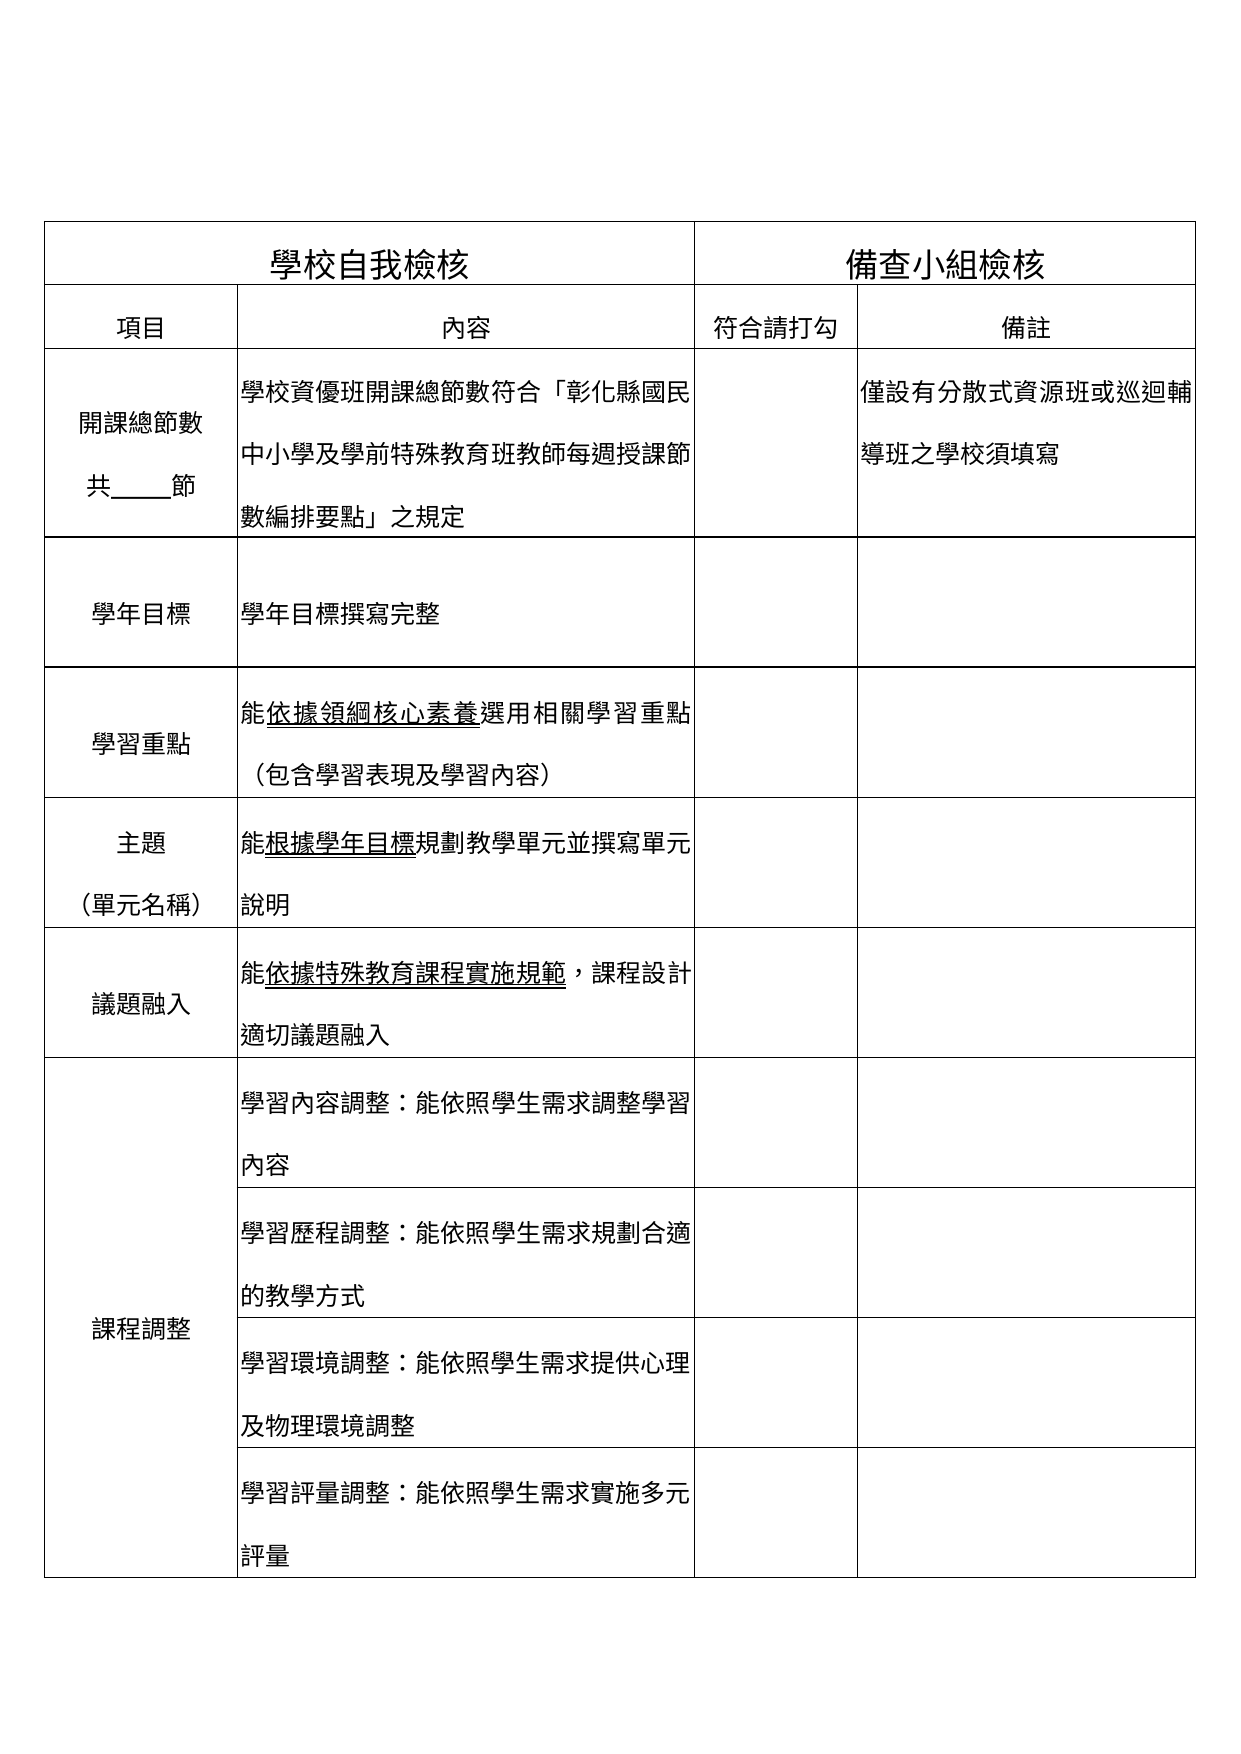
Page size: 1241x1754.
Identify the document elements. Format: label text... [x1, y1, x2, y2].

table_cell [695, 798, 857, 927]
table_cell 學校資優班開課總節數符合「彰化縣國民中小學及學前特殊教育班教師每週授課節數編排要點」之規定 [238, 349, 694, 536]
table_cell 開課總節數 共____節 [45, 349, 237, 536]
table_cell 學習評量調整：能依照學生需求實施多元評量 [238, 1448, 694, 1577]
table_cell 能依據領綱核心素養選用相關學習重點（包含學習表現及學習內容） [238, 668, 694, 797]
table_cell [695, 538, 857, 666]
table_header 備查小組檢核 [695, 222, 1195, 284]
table_cell [695, 349, 857, 536]
table_cell 學習環境調整：能依照學生需求提供心理及物理環境調整 [238, 1318, 694, 1447]
table_cell [858, 1188, 1195, 1317]
table_cell [695, 1318, 857, 1447]
table_cell 符合請打勾 [695, 285, 857, 348]
table_cell 學年目標撰寫完整 [238, 538, 694, 666]
table_cell 能根據學年目標規劃教學單元並撰寫單元說明 [238, 798, 694, 927]
table_cell [858, 798, 1195, 927]
table_cell [858, 1318, 1195, 1447]
table_cell 能依據特殊教育課程實施規範，課程設計適切議題融入 [238, 928, 694, 1057]
table_cell [695, 1188, 857, 1317]
table_header 學校自我檢核 [45, 222, 694, 284]
table_cell [695, 1448, 857, 1577]
table_cell [858, 928, 1195, 1057]
table_cell [858, 1448, 1195, 1577]
table_cell 項目 [45, 285, 237, 348]
table_cell 學習內容調整：能依照學生需求調整學習內容 [238, 1058, 694, 1187]
table_cell 議題融入 [45, 928, 237, 1057]
table_cell [695, 928, 857, 1057]
table_cell 僅設有分散式資源班或巡迴輔導班之學校須填寫 [858, 349, 1195, 536]
table_cell 學習歷程調整：能依照學生需求規劃合適的教學方式 [238, 1188, 694, 1317]
table_cell 學習重點 [45, 668, 237, 797]
table_cell 學年目標 [45, 538, 237, 666]
table_cell [695, 668, 857, 797]
table_cell [858, 1058, 1195, 1187]
table_cell [858, 668, 1195, 797]
table_cell 內容 [238, 285, 694, 348]
table_cell [695, 1058, 857, 1187]
table_cell 主題 （單元名稱） [45, 798, 237, 927]
table_cell 課程調整 [45, 1058, 237, 1577]
table_cell [858, 538, 1195, 666]
table_cell 備註 [858, 285, 1195, 348]
